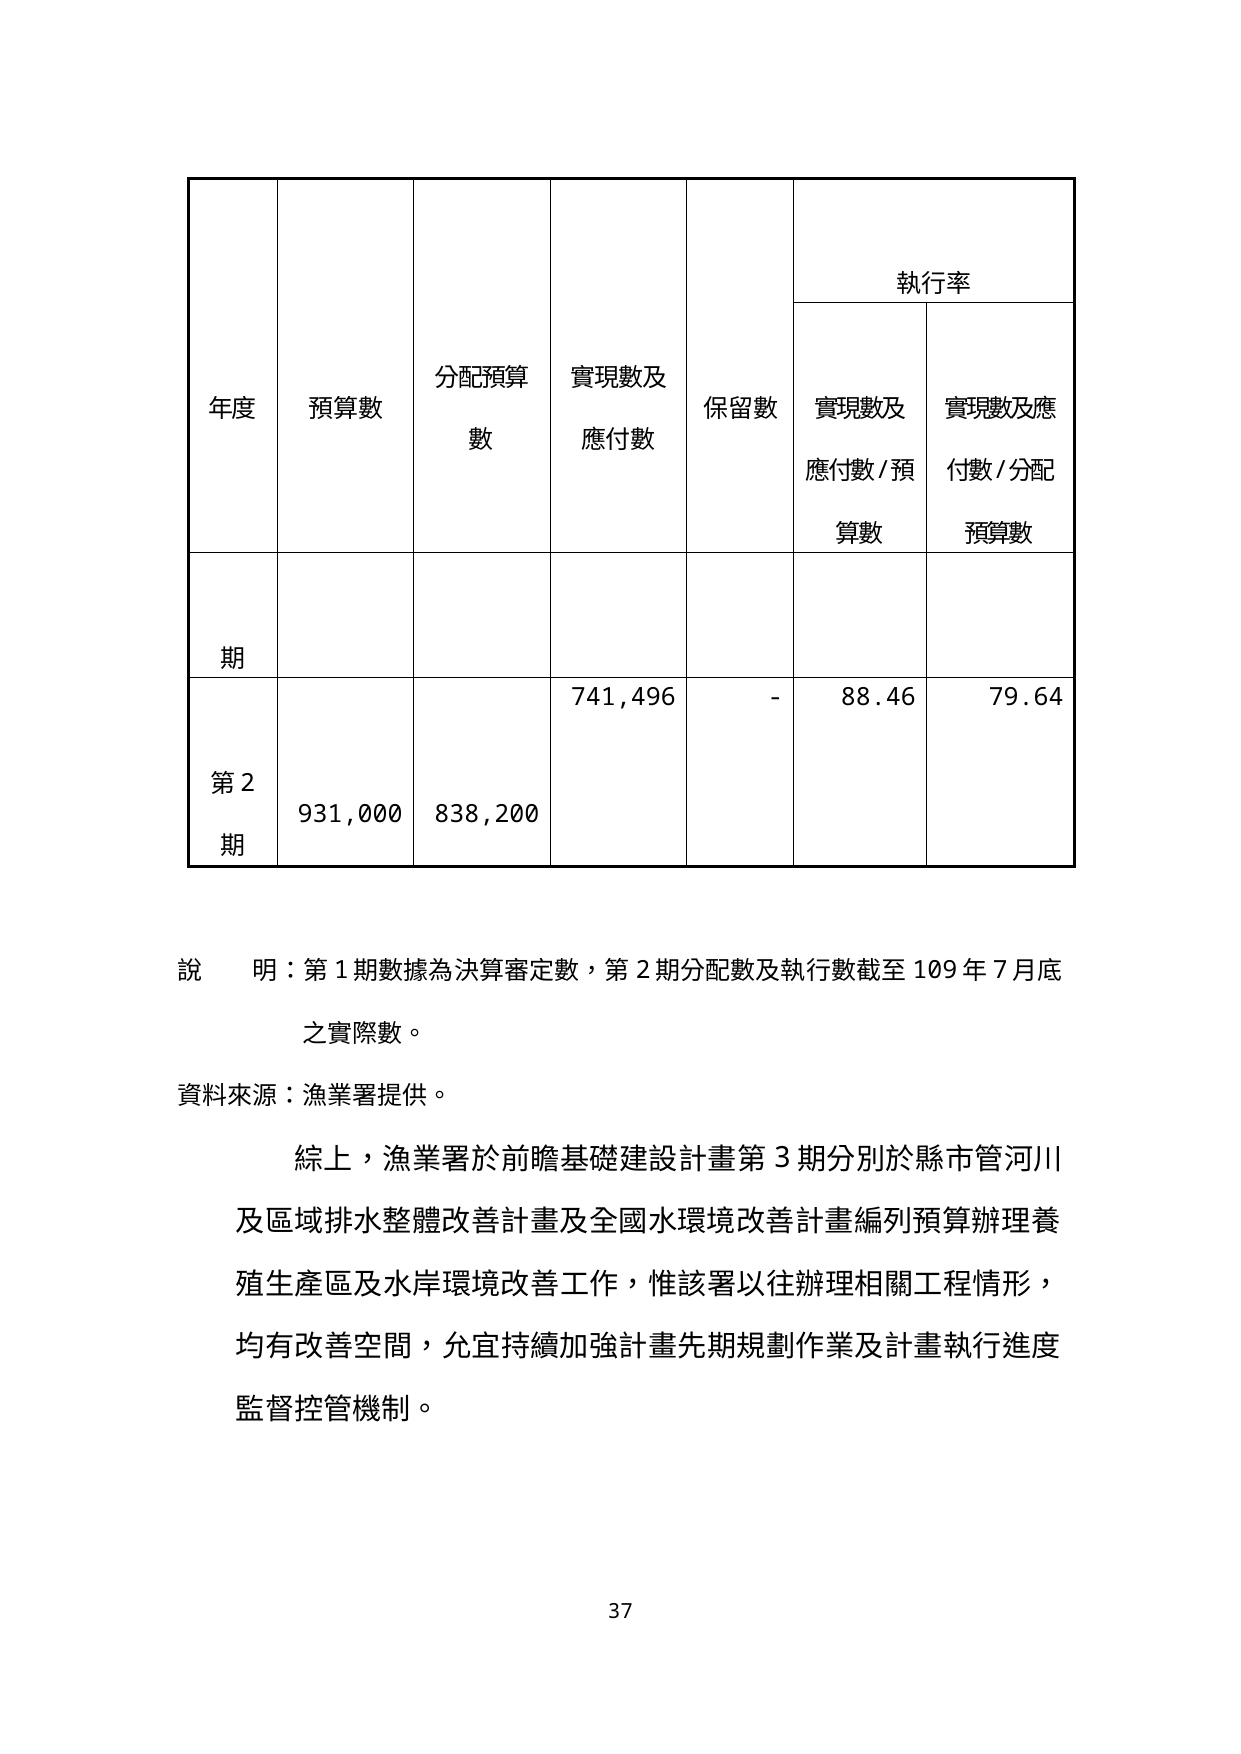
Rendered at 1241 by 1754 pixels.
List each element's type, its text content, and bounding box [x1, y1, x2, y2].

table_cell [687, 553, 793, 677]
table_cell [794, 553, 926, 677]
table_cell 88.46 [794, 678, 926, 865]
table_cell 實現數及應付數/預算數 [794, 303, 926, 552]
table_cell 79.64 [927, 678, 1073, 865]
table_cell 838,200 [414, 678, 550, 865]
table_header 執行率 [794, 180, 1073, 302]
table_cell [414, 553, 550, 677]
table_cell 741,496 [551, 678, 686, 865]
text 綜上，漁業署於前瞻基礎建設計畫第3期分別於縣市管河川及區域排水整體改善計畫及全國水環境改善計畫編列預算辦理養殖生產區及水岸環境改善工作，惟該署以往辦理相關工程情形，均有改善空間，允宜持續加強計畫先期規劃作業及計畫執行進度監督控管機制。 [236, 1115, 1063, 1427]
table_cell 實現數及應付數/分配預算數 [927, 303, 1073, 552]
table_header 預算數 [278, 180, 413, 552]
text 說 明：第1期數據為決算審定數，第2期分配數及執行數截至109年7月底之實際數。 [177, 927, 1063, 1052]
table_header 實現數及應付數 [551, 180, 686, 552]
table_cell - [687, 678, 793, 865]
table_cell [927, 553, 1073, 677]
table_cell [551, 553, 686, 677]
table_header 年度 [190, 180, 277, 552]
table_cell [278, 553, 413, 677]
table_cell 期 [190, 553, 277, 677]
table_header 保留數 [687, 180, 793, 552]
table_cell 第2期 [190, 678, 277, 865]
text 資料來源：漁業署提供。 [177, 1052, 1063, 1115]
table_cell 931,000 [278, 678, 413, 865]
table_header 分配預算數 [414, 180, 550, 552]
